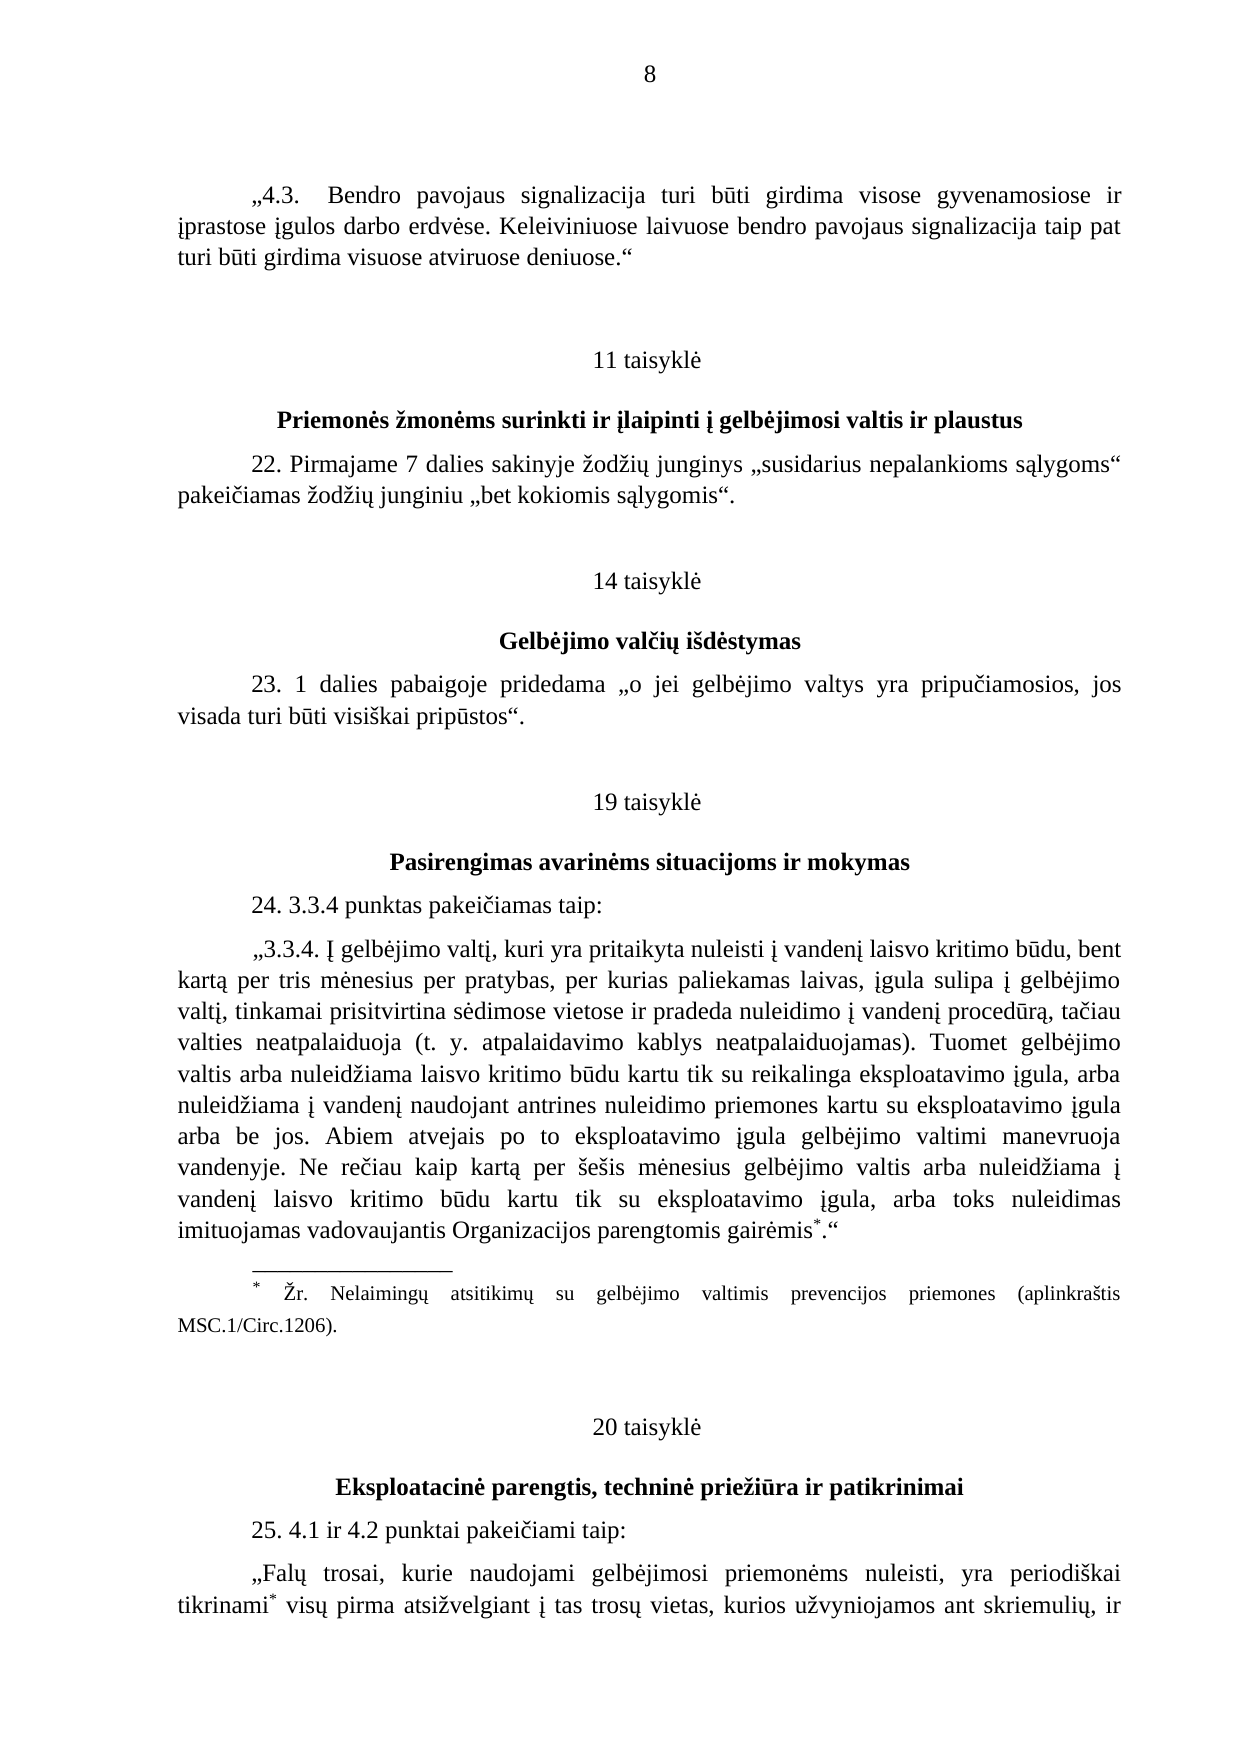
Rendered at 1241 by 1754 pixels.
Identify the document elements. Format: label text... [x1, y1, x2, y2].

text „Falų trosai, kurie naudojami gelbėjimosi priemonėms nuleisti, yra periodiškai tikrinami* visų pirma atsižvelgiant į tas trosų vietas, kurios užvyniojamos ant skriemulių, ir [177, 1556, 1122, 1618]
text Eksploatacinė parengtis, techninė priežiūra ir patikrinimai [177, 1469, 1122, 1501]
text 19 taisyklė [177, 785, 1122, 816]
text 20 taisyklė [177, 1409, 1122, 1441]
text 14 taisyklė [177, 564, 1122, 595]
text ________________ [177, 1244, 1122, 1275]
text Gelbėjimo valčių išdėstymas [177, 624, 1122, 655]
text 11 taisyklė [177, 343, 1122, 374]
text „3.3.4. Į gelbėjimo valtį, kuri yra pritaikyta nuleisti į vandenį laisvo kritimo būdu, bent kartą per tris mėnesius per pratybas, per kurias paliekamas laivas, įgula sulipa į gelbėjimo valtį, tinkamai prisitvirtina sėdimose vietose ir pradeda nuleidimo į vandenį procedūrą, tačiau valties neatpalaiduoja (t. y. atpalaidavimo kablys neatpalaiduojamas). Tuomet gelbėjimo valtis arba nuleidžiama laisvo kritimo būdu kartu tik su reikalinga eksploatavimo įgula, arba nuleidžiama į vandenį naudojant antrines nuleidimo priemones kartu su eksploatavimo įgula arba be jos. Abiem atvejais po to eksploatavimo įgula gelbėjimo valtimi manevruoja vandenyje. Ne rečiau kaip kartą per šešis mėnesius gelbėjimo valtis arba nuleidžiama į vandenį laisvo kritimo būdu kartu tik su eksploatavimo įgula, arba toks nuleidimas imituojamas vadovaujantis Organizacijos parengtomis gairėmis*.“ [177, 931, 1122, 1244]
text * Žr. Nelaimingų atsitikimų su gelbėjimo valtimis prevencijos priemones (aplinkraštis MSC.1/Circ.1206). [177, 1275, 1122, 1337]
text Pasirengimas avarinėms situacijoms ir mokymas [177, 845, 1122, 876]
text Priemonės žmonėms surinkti ir įlaipinti į gelbėjimosi valtis ir plaustus [177, 403, 1122, 434]
text 24. 3.3.4 punktas pakeičiamas taip: [177, 888, 1122, 919]
text 25. 4.1 ir 4.2 punktai pakeičiami taip: [177, 1513, 1122, 1544]
text „4.3. Bendro pavojaus signalizacija turi būti girdima visose gyvenamosiose ir įprastose įgulos darbo erdvėse. Keleiviniuose laivuose bendro pavojaus signalizacija taip pat turi būti girdima visuose atviruose deniuose.“ [177, 177, 1122, 271]
text 22. Pirmajame 7 dalies sakinyje žodžių junginys „susidarius nepalankioms sąlygoms“ pakeičiamas žodžių junginiu „bet kokiomis sąlygomis“. [177, 446, 1122, 509]
text 23. 1 dalies pabaigoje pridedama „o jei gelbėjimo valtys yra pripučiamosios, jos visada turi būti visiškai pripūstos“. [177, 667, 1122, 729]
